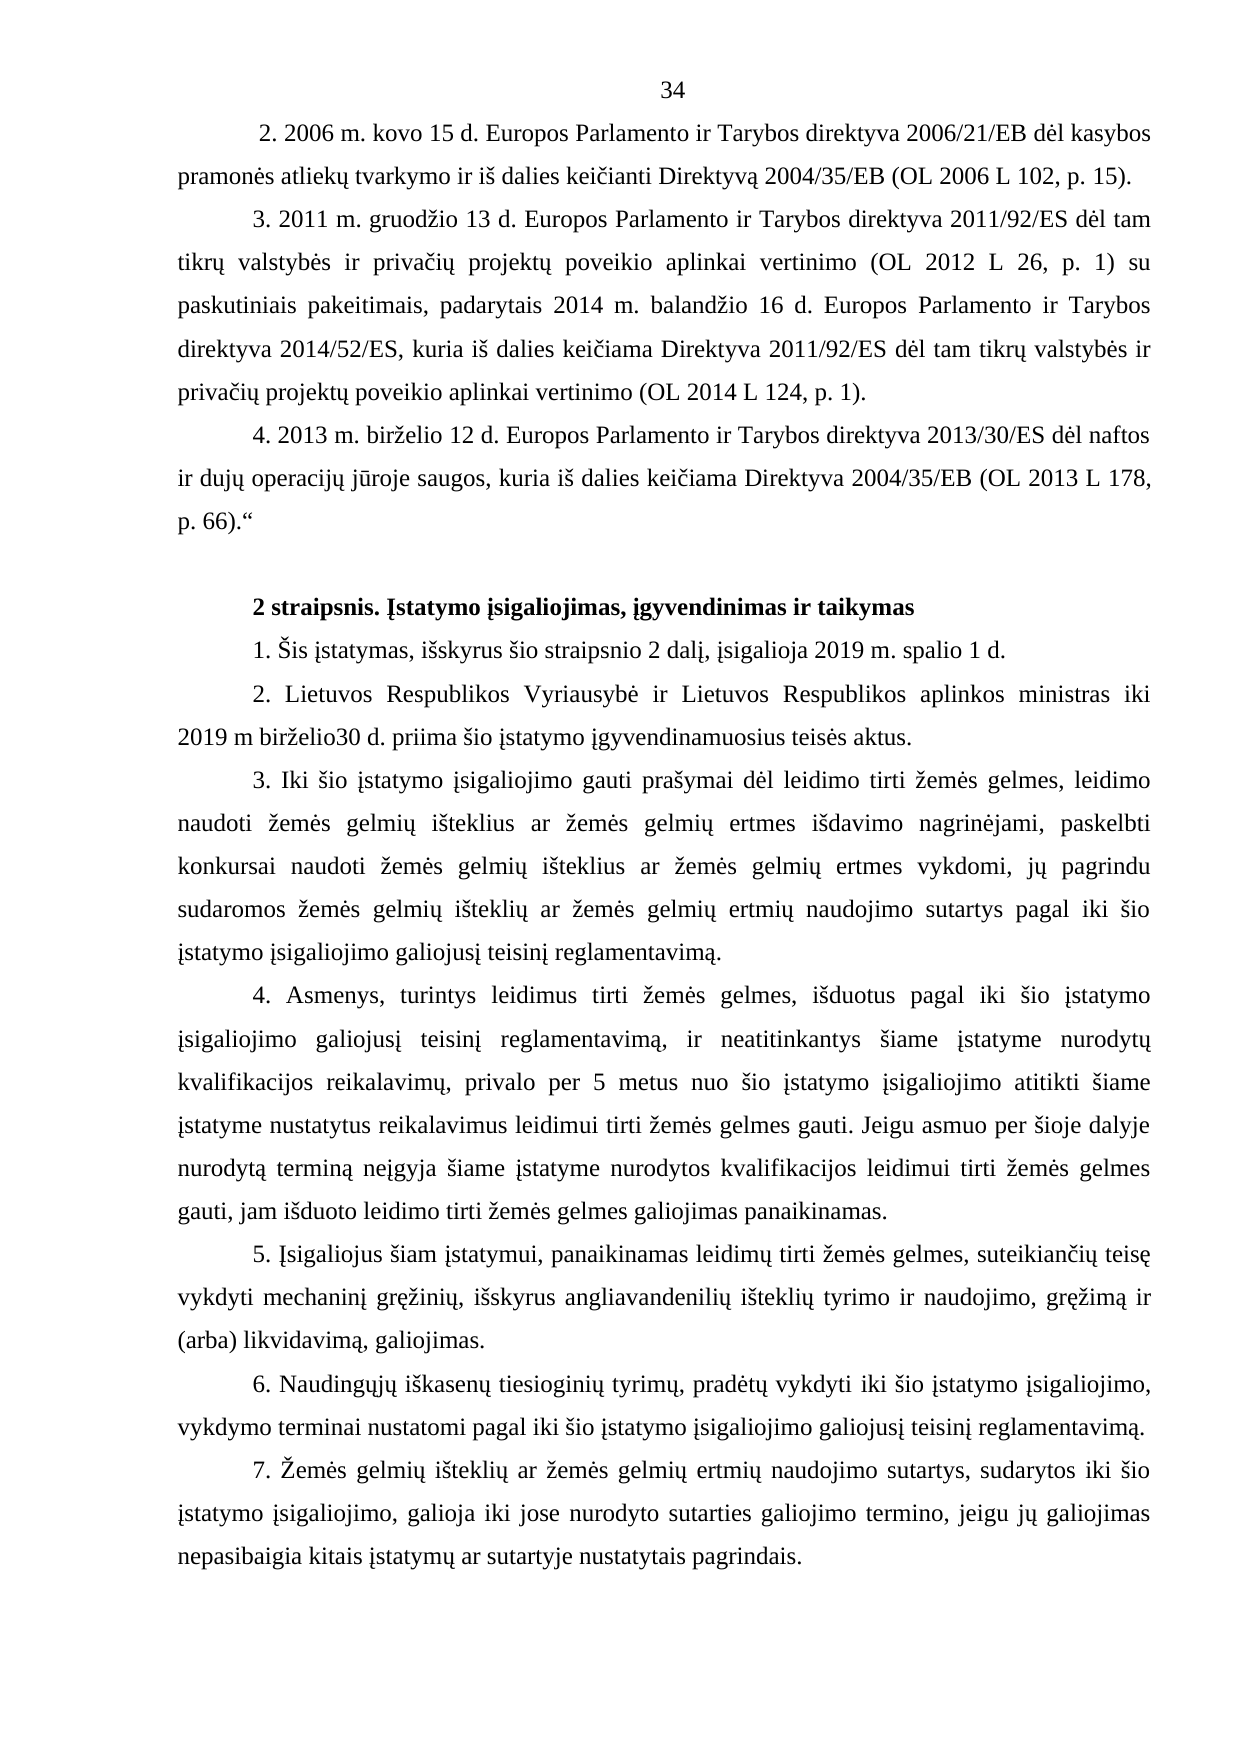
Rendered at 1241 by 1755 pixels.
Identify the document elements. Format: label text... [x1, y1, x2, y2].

text 4. Asmenys, turintys leidimus tirti žemės gelmes, išduotus pagal iki šio įstatymo įsigaliojimo galiojusį teisinį reglamentavimą, ir neatitinkantys šiame įstatyme nurodytų kvalifikacijos reikalavimų, privalo per 5 metus nuo šio įstatymo įsigaliojimo atitikti šiame įstatyme nustatytus reikalavimus leidimui tirti žemės gelmes gauti. Jeigu asmuo per šioje dalyje nurodytą terminą neįgyja šiame įstatyme nurodytos kvalifikacijos leidimui tirti žemės gelmes gauti, jam išduoto leidimo tirti žemės gelmes galiojimas panaikinamas. [177, 981, 1152, 1225]
text 3. Iki šio įstatymo įsigaliojimo gauti prašymai dėl leidimo tirti žemės gelmes, leidimo naudoti žemės gelmių išteklius ar žemės gelmių ertmes išdavimo nagrinėjami, paskelbti konkursai naudoti žemės gelmių išteklius ar žemės gelmių ertmes vykdomi, jų pagrindu sudaromos žemės gelmių išteklių ar žemės gelmių ertmių naudojimo sutartys pagal iki šio įstatymo įsigaliojimo galiojusį teisinį reglamentavimą. [177, 765, 1152, 966]
text 6. Naudingųjų iškasenų tiesioginių tyrimų, pradėtų vykdyti iki šio įstatymo įsigaliojimo, vykdymo terminai nustatomi pagal iki šio įstatymo įsigaliojimo galiojusį teisinį reglamentavimą. [177, 1369, 1152, 1441]
text 7. Žemės gelmių išteklių ar žemės gelmių ertmių naudojimo sutartys, sudarytos iki šio įstatymo įsigaliojimo, galioja iki jose nurodyto sutarties galiojimo termino, jeigu jų galiojimas nepasibaigia kitais įstatymų ar sutartyje nustatytais pagrindais. [177, 1455, 1152, 1570]
text 4. 2013 m. birželio 12 d. Europos Parlamento ir Tarybos direktyva 2013/30/ES dėl naftos ir dujų operacijų jūroje saugos, kuria iš dalies keičiama Direktyva 2004/35/EB (OL 2013 L 178, p. 66).“ [177, 420, 1152, 535]
text 1. Šis įstatymas, išskyrus šio straipsnio 2 dalį, įsigalioja 2019 m. spalio 1 d. [177, 636, 1152, 664]
text 2. 2006 m. kovo 15 d. Europos Parlamento ir Tarybos direktyva 2006/21/EB dėl kasybos pramonės atliekų tvarkymo ir iš dalies keičianti Direktyvą 2004/35/EB (OL 2006 L 102, p. 15). [177, 118, 1152, 190]
text 2. Lietuvos Respublikos Vyriausybė ir Lietuvos Respublikos aplinkos ministras iki 2019 m birželio30 d. priima šio įstatymo įgyvendinamuosius teisės aktus. [177, 679, 1152, 751]
text 2 straipsnis. Įstatymo įsigaliojimas, įgyvendinimas ir taikymas [177, 592, 1152, 621]
text 5. Įsigaliojus šiam įstatymui, panaikinamas leidimų tirti žemės gelmes, suteikiančių teisę vykdyti mechaninį gręžinių, išskyrus angliavandenilių išteklių tyrimo ir naudojimo, gręžimą ir (arba) likvidavimą, galiojimas. [177, 1239, 1152, 1354]
text 3. 2011 m. gruodžio 13 d. Europos Parlamento ir Tarybos direktyva 2011/92/ES dėl tam tikrų valstybės ir privačių projektų poveikio aplinkai vertinimo (OL 2012 L 26, p. 1) su paskutiniais pakeitimais, padarytais 2014 m. balandžio 16 d. Europos Parlamento ir Tarybos direktyva 2014/52/ES, kuria iš dalies keičiama Direktyva 2011/92/ES dėl tam tikrų valstybės ir privačių projektų poveikio aplinkai vertinimo (OL 2014 L 124, p. 1). [177, 204, 1152, 406]
